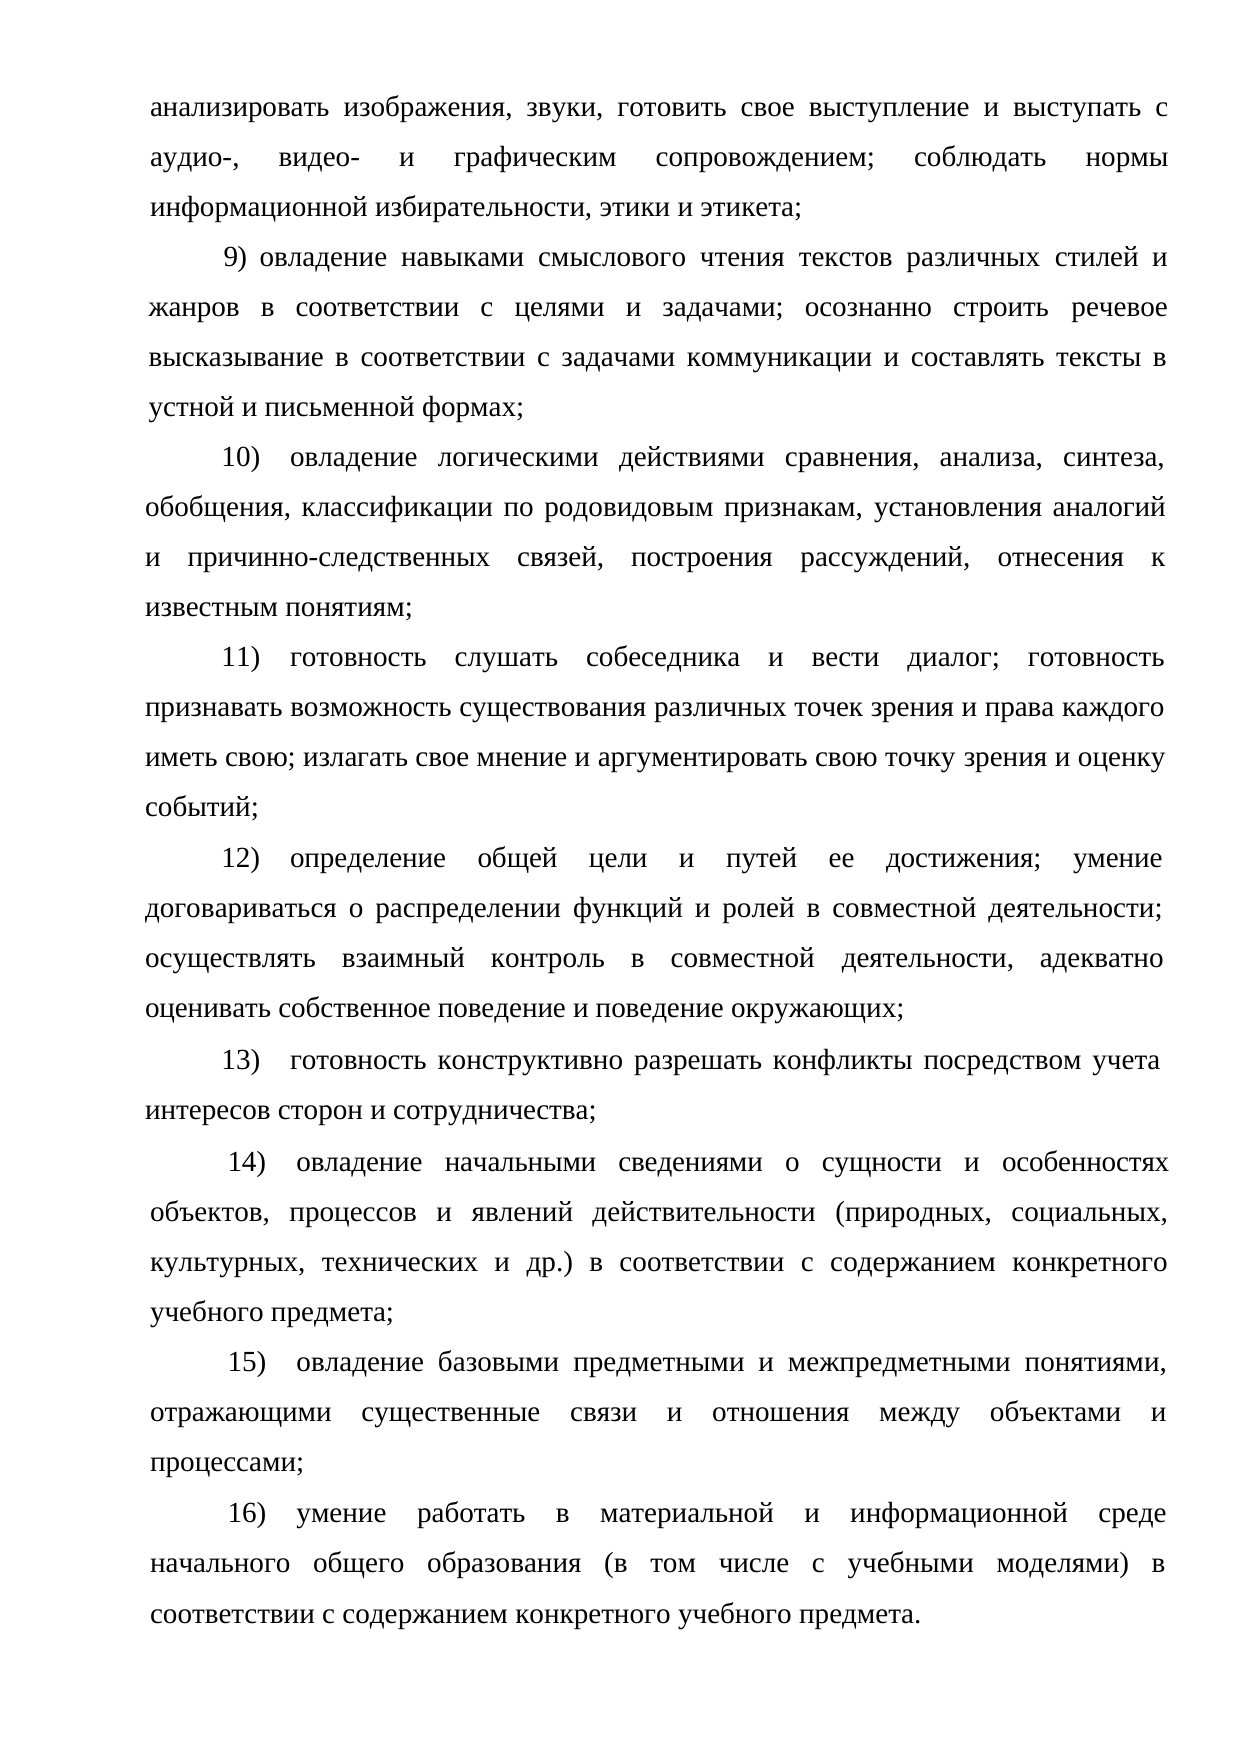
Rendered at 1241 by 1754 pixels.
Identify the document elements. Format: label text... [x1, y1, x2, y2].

list овладение начальными сведениями о сущности и особенностях объектов, процессов и явлений действительности (природных, социальных, культурных, технических и др.) в соответствии с содержанием конкретного учебного предмета; [150, 1131, 1169, 1331]
text 9) овладение навыками смыслового чтения текстов различных стилей и жанров в соответствии с целями и задачами; осознанно строить речевое высказывание в соответствии с задачами коммуникации и составлять тексты в устной и письменной формах; [148, 226, 1168, 426]
list умение работать в материальной и информационной среде начального общего образования (в том числе с учебными моделями) в соответствии с содержанием конкретного учебного предмета. [150, 1482, 1167, 1633]
list готовность слушать собеседника и вести диалог; готовность признавать возможность существования различных точек зрения и права каждого иметь свою; излагать свое мнение и аргументировать свою точку зрения и оценку событий; [145, 627, 1166, 827]
list определение общей цели и путей ее достижения; умение договариваться о распределении функций и ролей в совместной деятельности; осуществлять взаимный контроль в совместной деятельности, адекватно оценивать собственное поведение и поведение окружающих; [145, 828, 1163, 1028]
list готовность конструктивно разрешать конфликты посредством учета интересов сторон и сотрудничества; [145, 1029, 1161, 1129]
text анализировать изображения, звуки, готовить свое выступление и выступать с аудио-, видео- и графическим сопровождением; соблюдать нормы информационной избирательности, этики и этикета; [150, 76, 1169, 226]
list овладение логическими действиями сравнения, анализа, синтеза, обобщения, классификации по родовидовым признакам, установления аналогий и причинно-следственных связей, построения рассуждений, отнесения к известным понятиям; [145, 426, 1166, 626]
list овладение базовыми предметными и межпредметными понятиями, отражающими существенные связи и отношения между объектами и процессами; [150, 1332, 1168, 1482]
